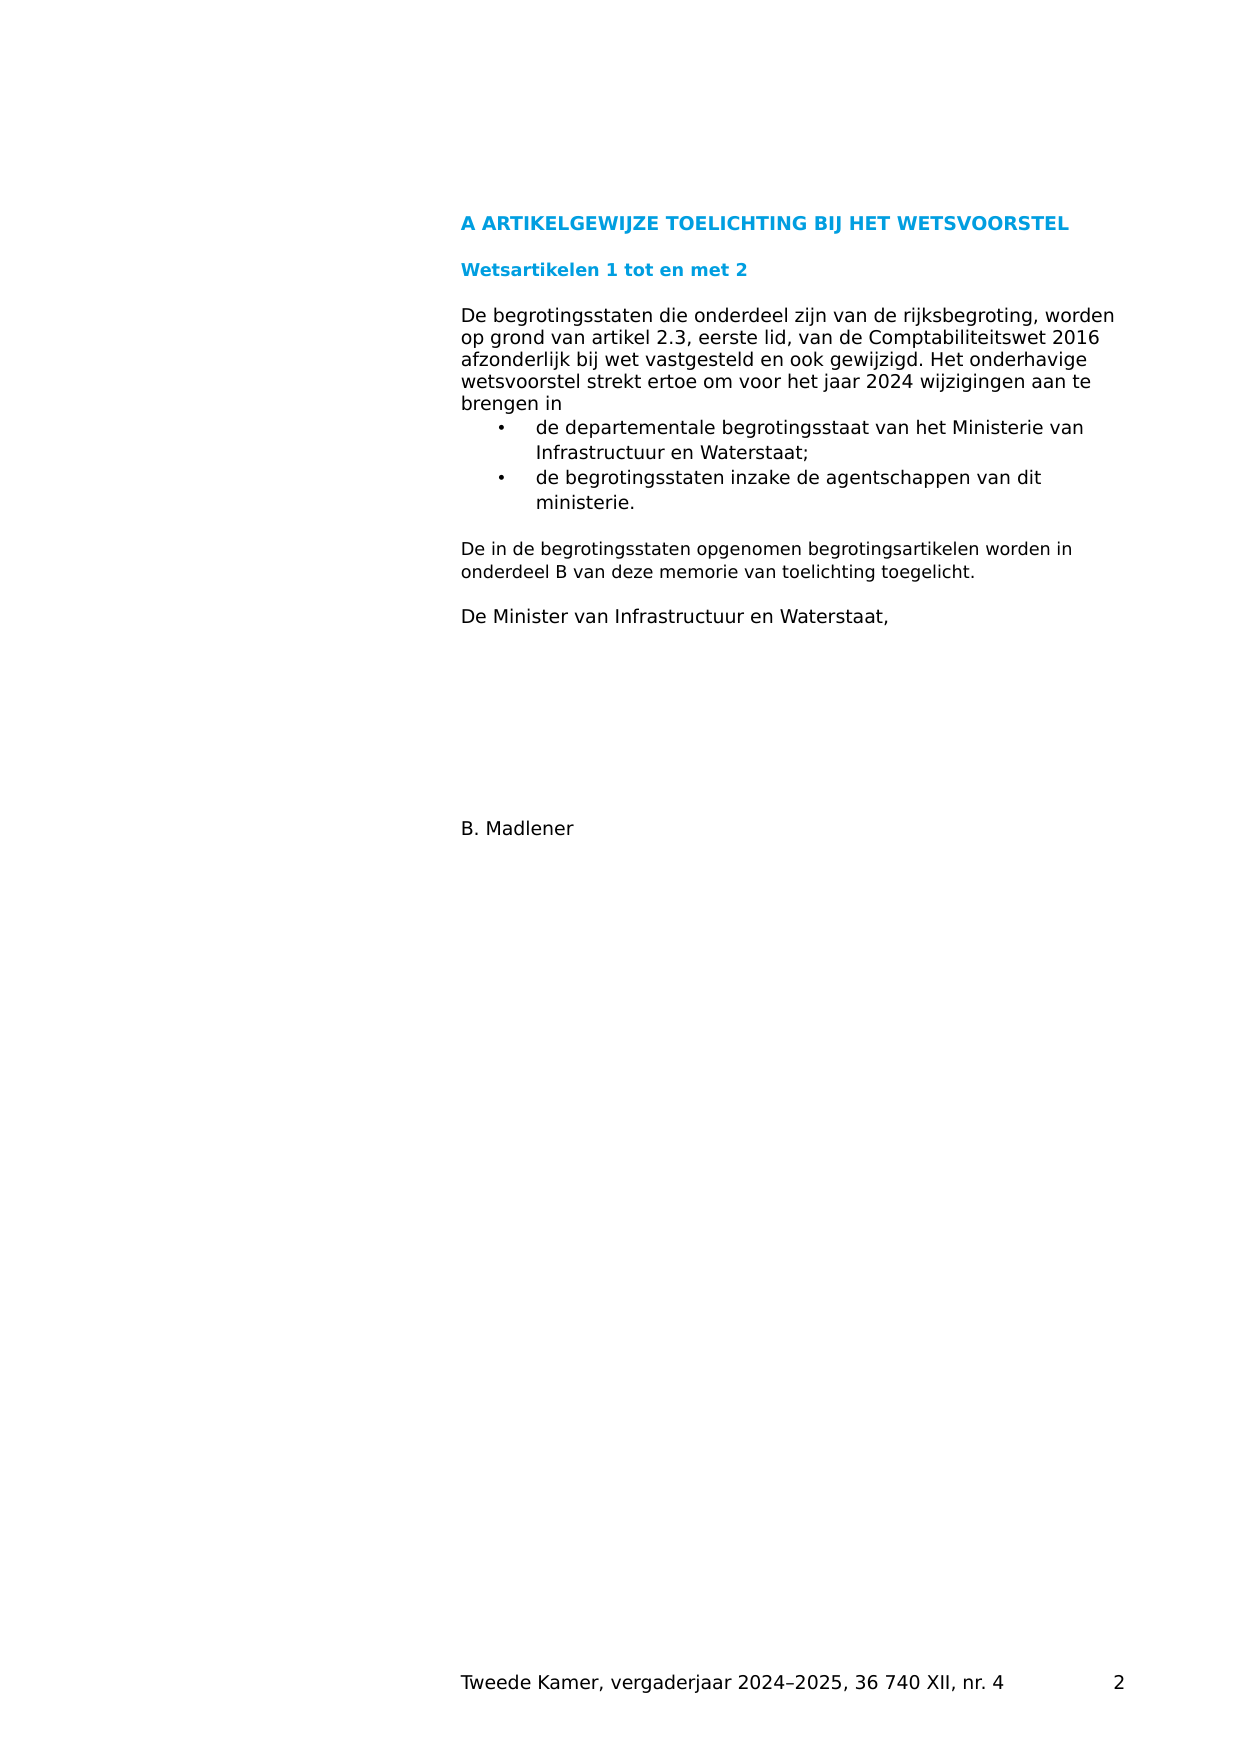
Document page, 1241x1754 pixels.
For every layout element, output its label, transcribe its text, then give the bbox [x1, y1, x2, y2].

list de departementale begrotingsstaat van het Ministerie van Infrastructuur en Waterstaat; [498, 415, 1125, 465]
title Wetsartikelen 1 tot en met 2 [461, 258, 1125, 281]
text De in de begrotingsstaten opgenomen begrotingsartikelen worden in onderdeel B van deze memorie van toelichting toegelicht. [461, 537, 1125, 583]
title A Artikelgewijze toelichting bij het wetsvoorstel [461, 213, 1125, 235]
text B. Madlener [461, 818, 1125, 840]
text De begrotingsstaten die onderdeel zijn van de rijksbegroting, worden op grond van artikel 2.3, eerste lid, van de Comptabiliteitswet 2016 afzonderlijk bij wet vastgesteld en ook gewijzigd. Het onderhavige wetsvoorstel strekt ertoe om voor het jaar 2024 wijzigingen aan te brengen in [461, 305, 1125, 415]
list de begrotingsstaten inzake de agentschappen van dit ministerie. [498, 465, 1125, 515]
text De Minister van Infrastructuur en Waterstaat, [461, 606, 1125, 627]
